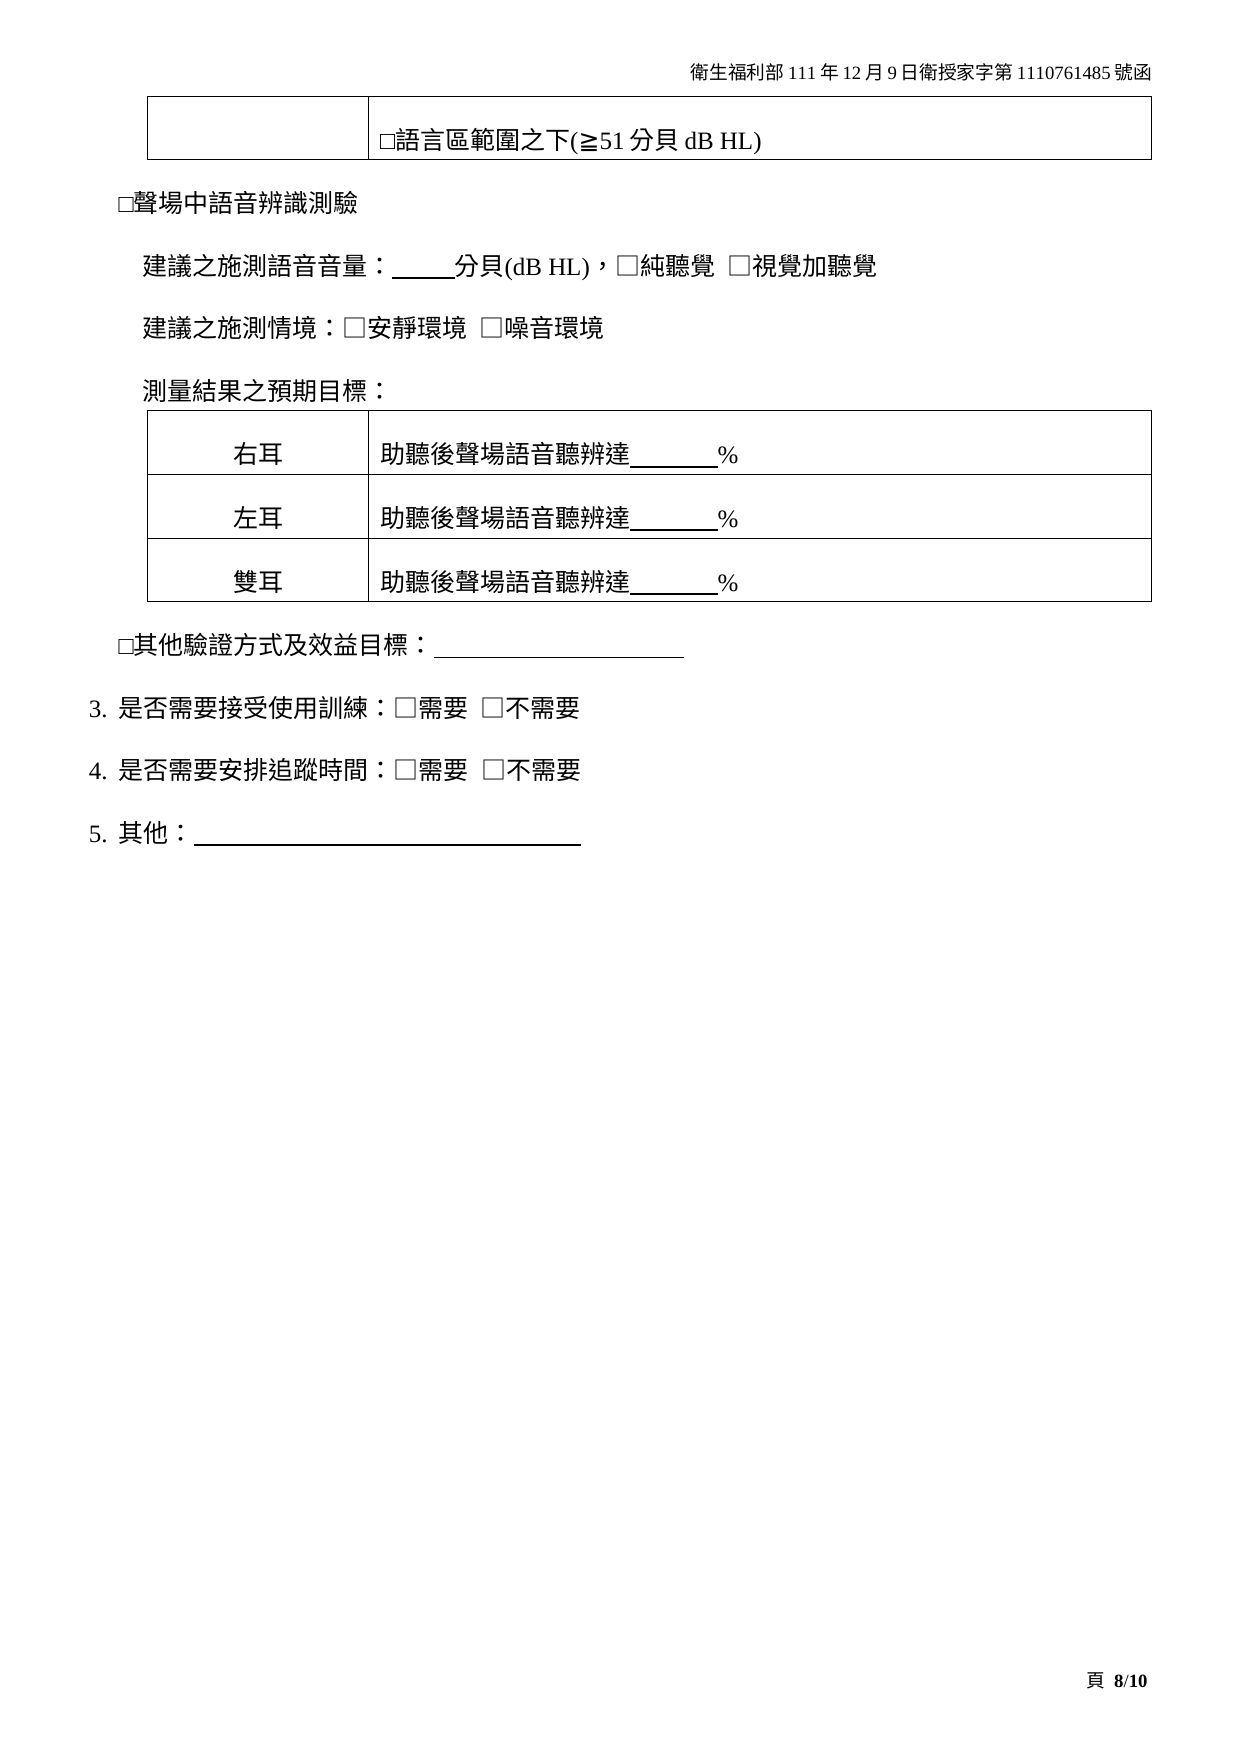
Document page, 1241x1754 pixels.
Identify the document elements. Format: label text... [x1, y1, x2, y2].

table_header 助聽後聲場語音聽辨達 % [369, 411, 1151, 474]
text □聲場中語音辨識測驗 [89, 160, 1152, 223]
list 是否需要接受使用訓練：□需要 □不需要 [89, 664, 1152, 727]
list 是否需要安排追蹤時間：□需要 □不需要 [88, 727, 1152, 789]
table_cell 助聽後聲場語音聽辨達 % [369, 539, 1151, 601]
table_cell [148, 97, 368, 159]
table_header 右耳 [148, 411, 368, 474]
text 建議之施測語音音量： 分貝(dB HL)，□純聽覺 □視覺加聽覺 [142, 223, 1152, 285]
text 建議之施測情境：□安靜環境 □噪音環境 [142, 285, 1152, 348]
table_cell 雙耳 [148, 539, 368, 601]
table_cell □語言區範圍之下(≧51分貝dB HL) [369, 97, 1151, 159]
list 其他： [88, 789, 1152, 852]
text □其他驗證方式及效益目標： [89, 602, 1152, 664]
table_cell 左耳 [148, 475, 368, 537]
text 測量結果之預期目標： [142, 348, 1152, 410]
table_cell 助聽後聲場語音聽辨達 % [369, 475, 1151, 537]
